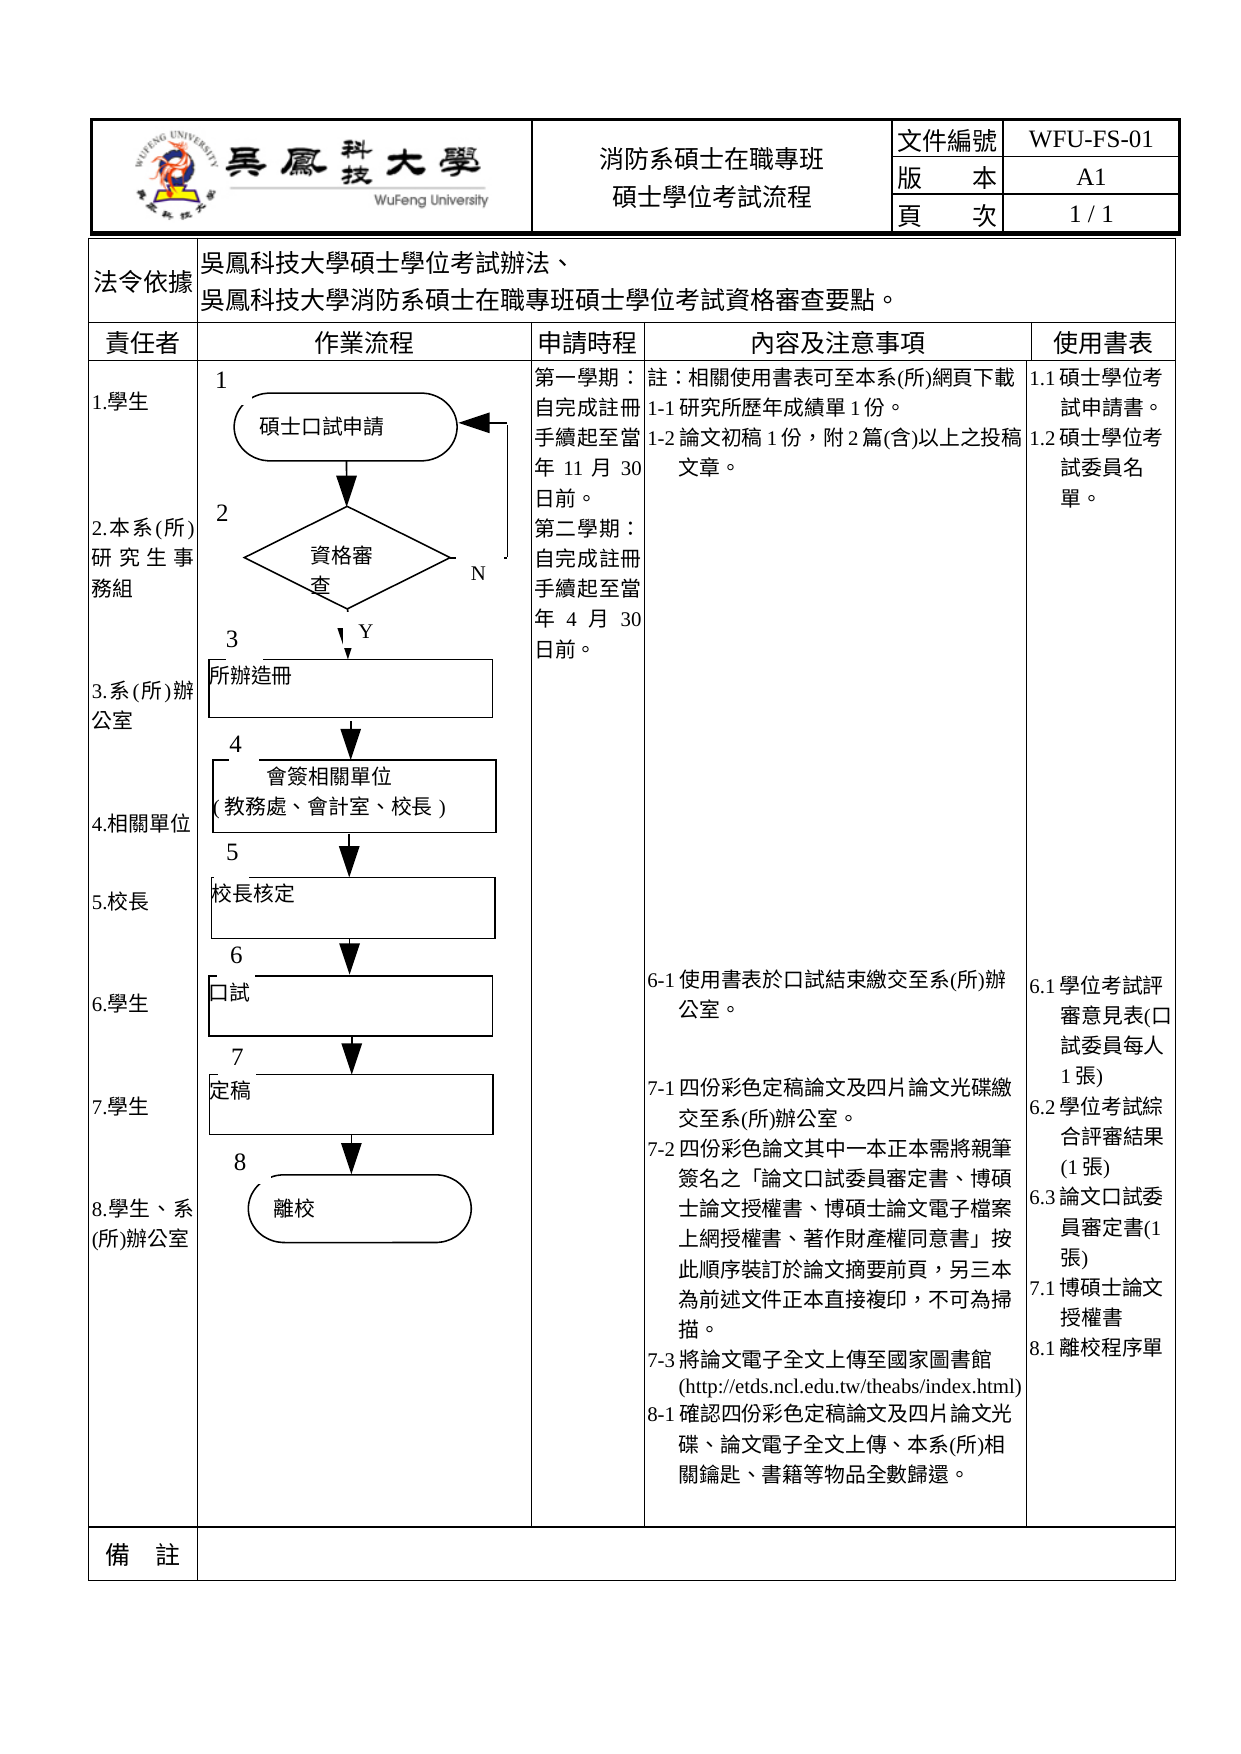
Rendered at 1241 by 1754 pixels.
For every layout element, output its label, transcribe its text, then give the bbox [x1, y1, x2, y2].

table_cell [198, 361, 531, 1526]
table_cell 使用書表 [1032, 323, 1175, 360]
table_cell [198, 1528, 1175, 1579]
table_cell 責任者 [89, 323, 197, 360]
table_cell 1.1碩士學位考試申請書。 1.2碩士學位考試委員名單。 6.1學位考試評審意見表(口試委員每人1張) 6.2學位考試綜合評審結果(1張) 6.3論文口試委員審定書(1張) 7.1博碩士論文授權書 8.1離校程序單 [1027, 361, 1175, 1526]
table_cell 作業流程 [198, 323, 531, 360]
table_cell 第一學期：自完成註冊手續起至當年11月30日前。 第二學期：自完成註冊手續起至當年4月30日前。 [532, 361, 644, 1526]
table_header 法令依據 [89, 239, 197, 322]
table_cell 備 註 [89, 1528, 197, 1579]
table_header 吳鳳科技大學碩士學位考試辦法、 吳鳳科技大學消防系碩士在職專班碩士學位考試資格審查要點。 [198, 239, 1175, 322]
table_cell 申請時程 [532, 323, 644, 360]
table_cell 1.學生 2.本系(所)研究生事務組 3.系(所)辦公室 4.相關單位 5.校長 6.學生 7.學生 8.學生、系(所)辦公室 [89, 361, 197, 1526]
table_cell 註：相關使用書表可至本系(所)網頁下載 1-1研究所歷年成績單1份。 1-2論文初稿1份，附2篇(含)以上之投稿文章。 6-1使用書表於口試結束繳交至系(所)辦公室。 7-1四份彩色定稿論文及四片論文光碟繳交至系(所)辦公室。 7-2四份彩色論文其中一本正本需將親筆簽名之「論文口試委員審定書、博碩士論文授權書、博碩士論文電子檔案上網授權書、著作財產權同意書」按此順序裝訂於論文摘要前頁，另三本為前述文件正本直接複印，不可為掃描。 7-3將論文電子全文上傳至國家圖書館(http://etds.ncl.edu.tw/theabs/index.html) 8-1確認四份彩色定稿論文及四片論文光碟、論文電子全文上傳、本系(所)相關鑰匙、書籍等物品全數歸還。 [645, 361, 1026, 1526]
table_cell 內容及注意事項 [645, 323, 1031, 360]
